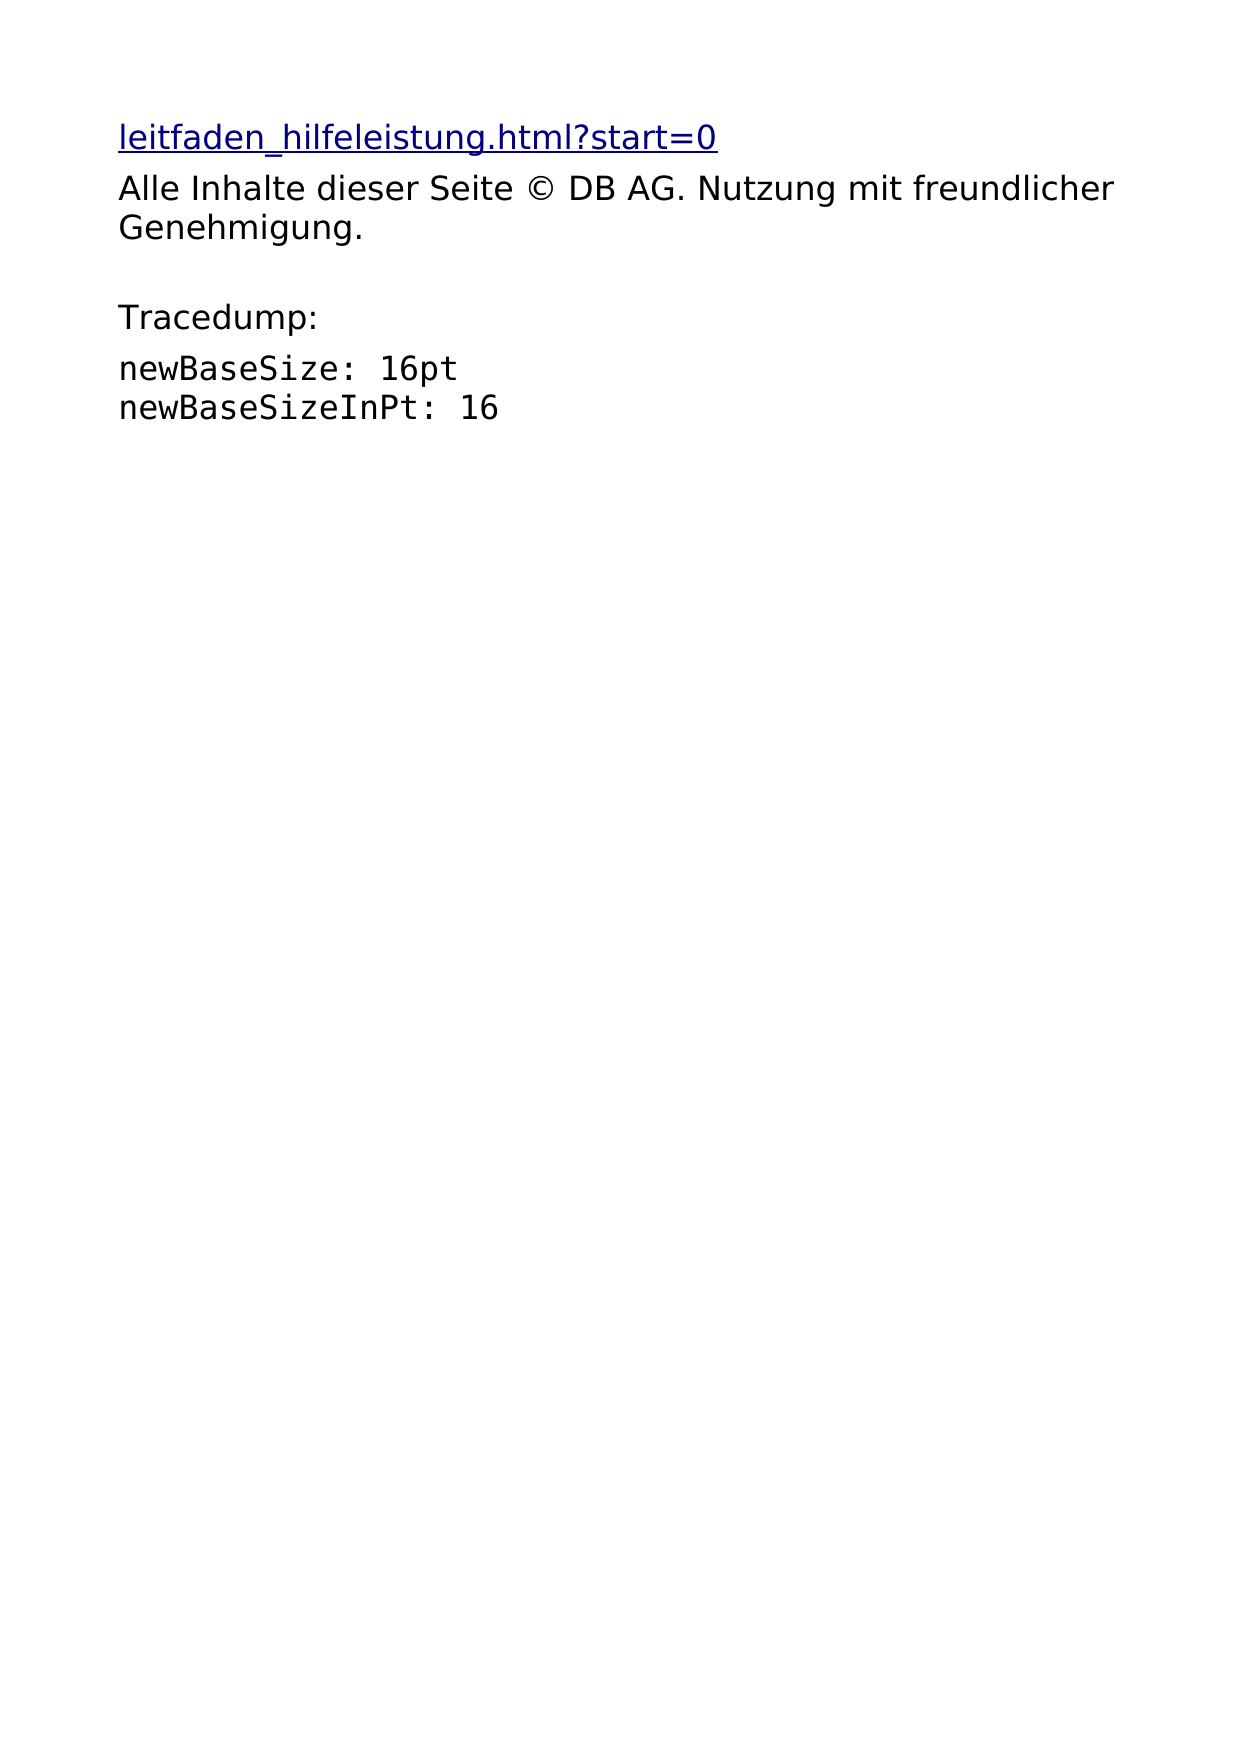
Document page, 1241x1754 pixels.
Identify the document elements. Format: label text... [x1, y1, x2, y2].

text leitfaden_hilfeleistung.html?start=0 [118, 118, 1122, 157]
text newBaseSize: 16pt newBaseSizeInPt: 16 [118, 350, 1122, 428]
text Alle Inhalte dieser Seite © DB AG. Nutzung mit freundlicher Genehmigung. [118, 169, 1122, 247]
text Tracedump: [118, 260, 1122, 337]
